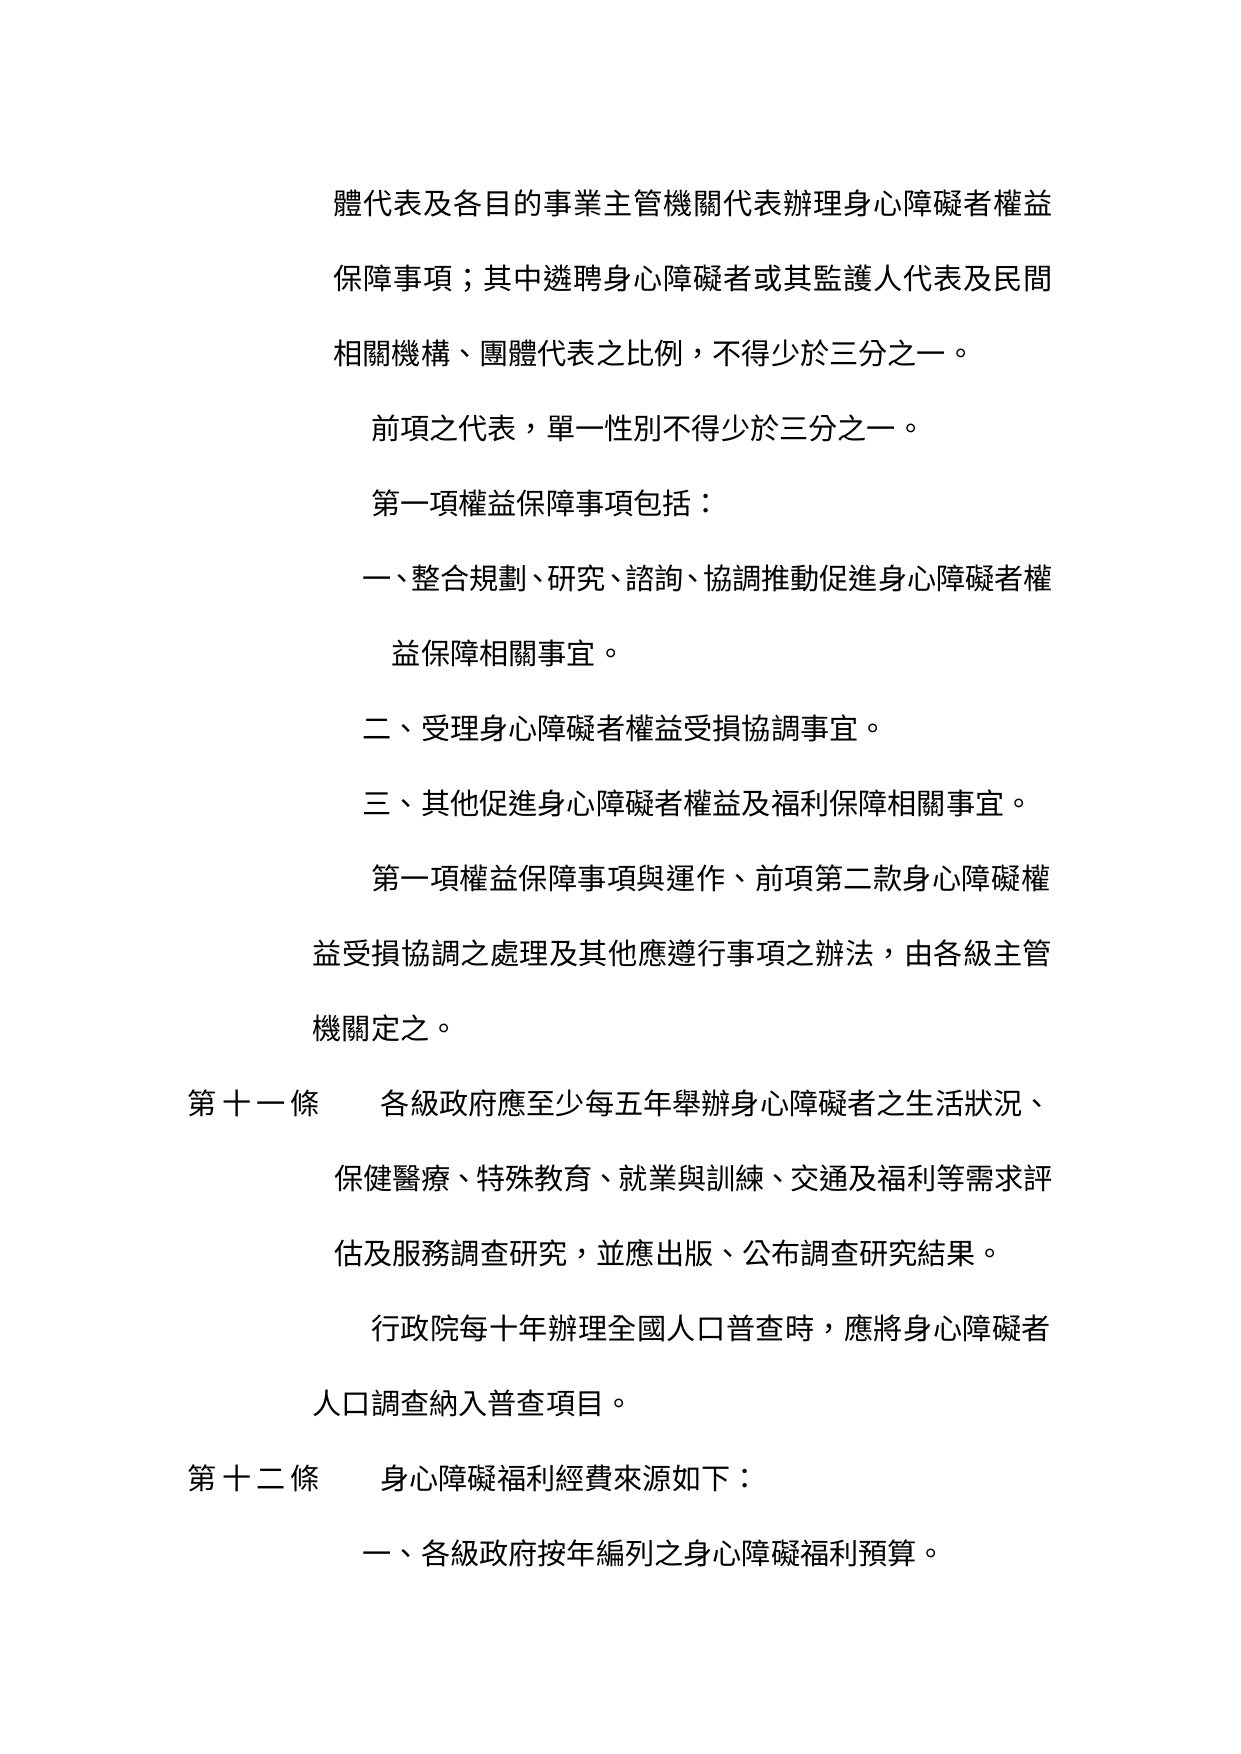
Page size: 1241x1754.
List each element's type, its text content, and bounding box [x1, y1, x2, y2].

text 第一項權益保障事項與運作、前項第二款身心障礙權益受損協調之處理及其他應遵行事項之辦法，由各級主管機關定之。 [312, 839, 1053, 1064]
text 二、受理身心障礙者權益受損協調事宜。 [362, 689, 1053, 764]
text 第一項權益保障事項包括： [312, 464, 1053, 539]
text 第十二條 身心障礙福利經費來源如下： [187, 1439, 1053, 1514]
text 一、各級政府按年編列之身心障礙福利預算。 [362, 1514, 1053, 1589]
text 前項之代表，單一性別不得少於三分之一。 [312, 389, 1053, 464]
text 第 十 條 主管機關應遴聘（派）身心障礙者或其監護人代表、身心障礙福利學者或專家、民意代表與民間相關機構、團體代表及各目的事業主管機關代表辦理身心障礙者權益保障事項；其中遴聘身心障礙者或其監護人代表及民間相關機構、團體代表之比例，不得少於三分之一。 [187, 164, 1053, 389]
text 第十一條 各級政府應至少每五年舉辦身心障礙者之生活狀況、保健醫療、特殊教育、就業與訓練、交通及福利等需求評估及服務調查研究，並應出版、公布調查研究結果。 [187, 1064, 1053, 1289]
text 一、整合規劃、研究、諮詢、協調推動促進身心障礙者權益保障相關事宜。 [362, 539, 1053, 689]
text 三、其他促進身心障礙者權益及福利保障相關事宜。 [362, 764, 1053, 839]
text 行政院每十年辦理全國人口普查時，應將身心障礙者人口調查納入普查項目。 [312, 1289, 1053, 1439]
